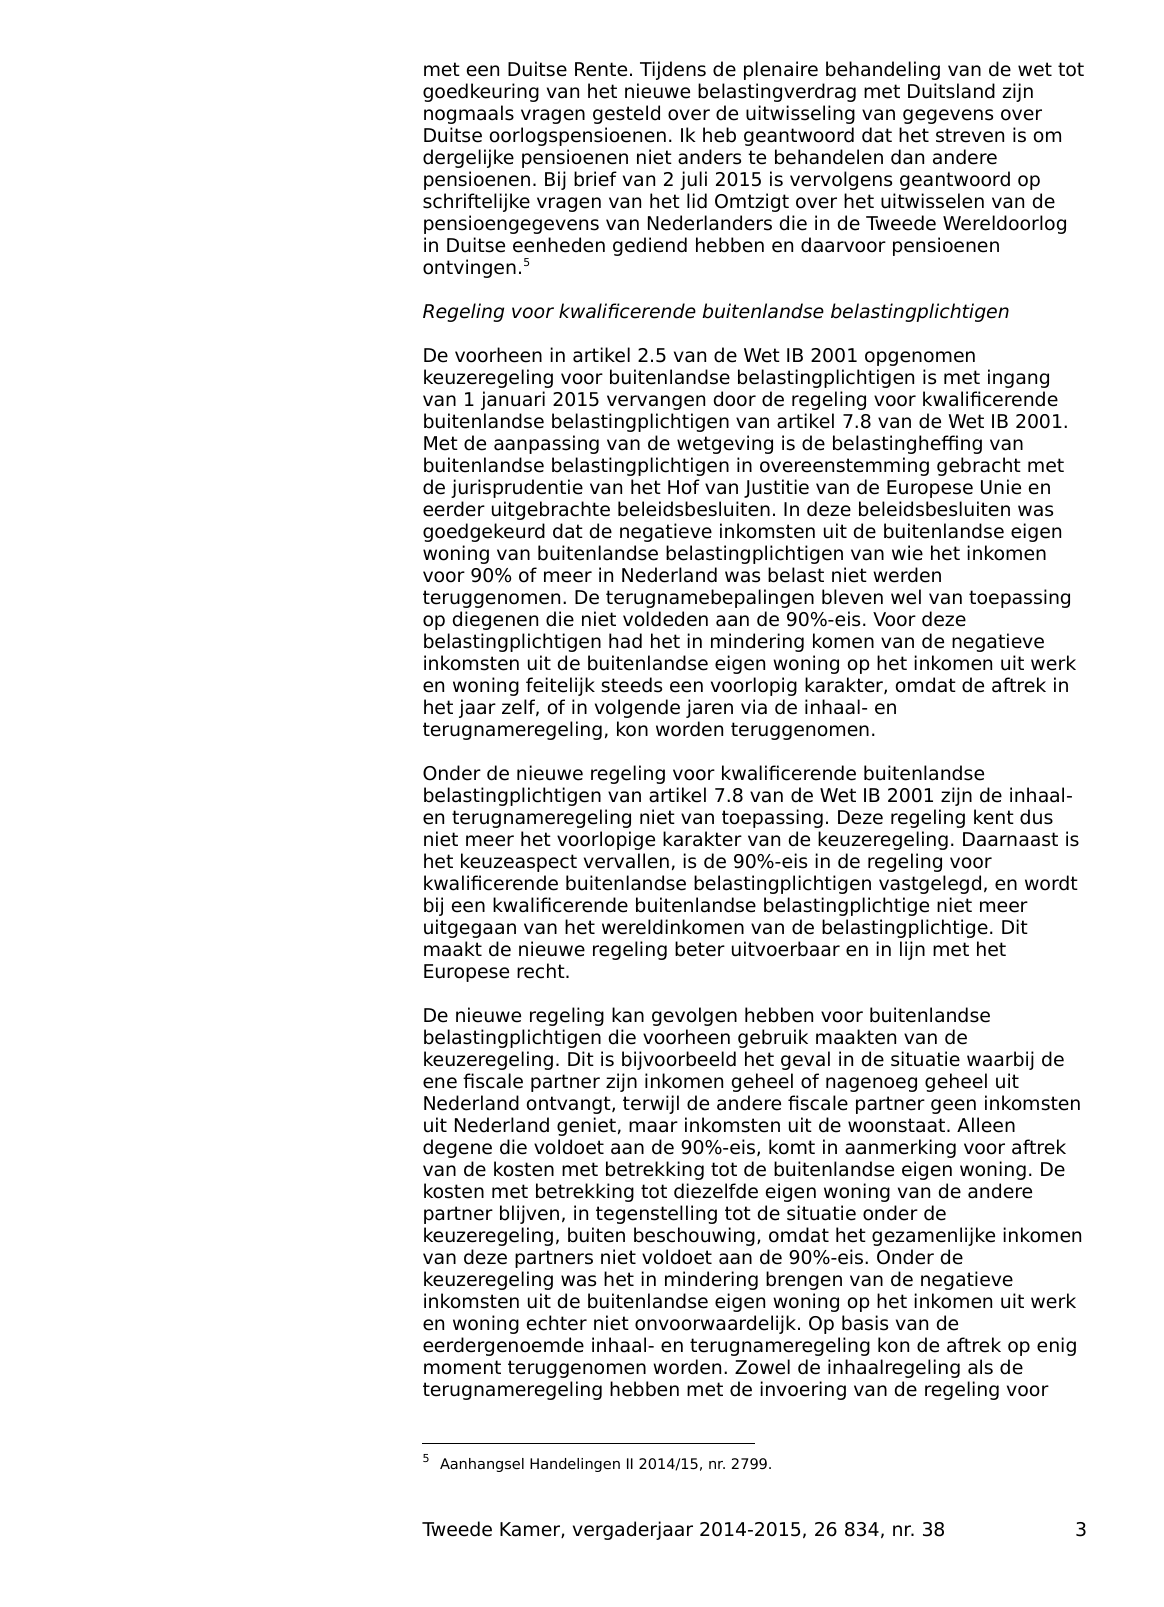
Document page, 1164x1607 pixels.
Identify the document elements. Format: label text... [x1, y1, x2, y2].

subtitle Regeling voor kwalificerende buitenlandse belastingplichtigen [422, 301, 1087, 323]
text De voorheen in artikel 2.5 van de Wet IB 2001 opgenomen keuzeregeling voor buitenlandse belastingplichtigen is met ingang van 1 januari 2015 vervangen door de regeling voor kwalificerende buitenlandse belastingplichtigen van artikel 7.8 van de Wet IB 2001. Met de aanpassing van de wetgeving is de belastingheffing van buitenlandse belastingplichtigen in overeenstemming gebracht met de jurisprudentie van het Hof van Justitie van de Europese Unie en eerder uitgebrachte beleidsbesluiten. In deze beleidsbesluiten was goedgekeurd dat de negatieve inkomsten uit de buitenlandse eigen woning van buitenlandse belastingplichtigen van wie het inkomen voor 90% of meer in Nederland was belast niet werden teruggenomen. De terugnamebepalingen bleven wel van toepassing op diegenen die niet voldeden aan de 90%-eis. Voor deze belastingplichtigen had het in mindering komen van de negatieve inkomsten uit de buitenlandse eigen woning op het inkomen uit werk en woning feitelijk steeds een voorlopig karakter, omdat de aftrek in het jaar zelf, of in volgende jaren via de inhaal- en terugnameregeling, kon worden teruggenomen. [422, 345, 1087, 741]
text Aanhangsel Handelingen II 2014/15, nr. 2799. [422, 1452, 1087, 1474]
text Onder de nieuwe regeling voor kwalificerende buitenlandse belastingplichtigen van artikel 7.8 van de Wet IB 2001 zijn de inhaal- en terugnameregeling niet van toepassing. Deze regeling kent dus niet meer het voorlopige karakter van de keuzeregeling. Daarnaast is het keuzeaspect vervallen, is de 90%-eis in de regeling voor kwalificerende buitenlandse belastingplichtigen vastgelegd, en wordt bij een kwalificerende buitenlandse belastingplichtige niet meer uitgegaan van het wereldinkomen van de belastingplichtige. Dit maakt de nieuwe regeling beter uitvoerbaar en in lijn met het Europese recht. [422, 763, 1087, 983]
text De nieuwe regeling kan gevolgen hebben voor buitenlandse belastingplichtigen die voorheen gebruik maakten van de keuzeregeling. Dit is bijvoorbeeld het geval in de situatie waarbij de ene fiscale partner zijn inkomen geheel of nagenoeg geheel uit Nederland ontvangt, terwijl de andere fiscale partner geen inkomsten uit Nederland geniet, maar inkomsten uit de woonstaat. Alleen degene die voldoet aan de 90%-eis, komt in aanmerking voor aftrek van de kosten met betrekking tot de buitenlandse eigen woning. De kosten met betrekking tot diezelfde eigen woning van de andere partner blijven, in tegenstelling tot de situatie onder de keuzeregeling, buiten beschouwing, omdat het gezamenlijke inkomen van deze partners niet voldoet aan de 90%-eis. Onder de keuzeregeling was het in mindering brengen van de negatieve inkomsten uit de buitenlandse eigen woning op het inkomen uit werk en woning echter niet onvoorwaardelijk. Op basis van de eerdergenoemde inhaal- en terugnameregeling kon de aftrek op enig moment teruggenomen worden. Zowel de inhaalregeling als de terugnameregeling hebben met de invoering van de regeling voor [422, 1005, 1087, 1401]
text met een Duitse Rente. Tijdens de plenaire behandeling van de wet tot goedkeuring van het nieuwe belastingverdrag met Duitsland zijn nogmaals vragen gesteld over de uitwisseling van gegevens over Duitse oorlogspensioenen. Ik heb geantwoord dat het streven is om dergelijke pensioenen niet anders te behandelen dan andere pensioenen. Bij brief van 2 juli 2015 is vervolgens geantwoord op schriftelijke vragen van het lid Omtzigt over het uitwisselen van de pensioengegevens van Nederlanders die in de Tweede Wereldoorlog in Duitse eenheden gediend hebben en daarvoor pensioenen ontvingen. [422, 59, 1087, 279]
